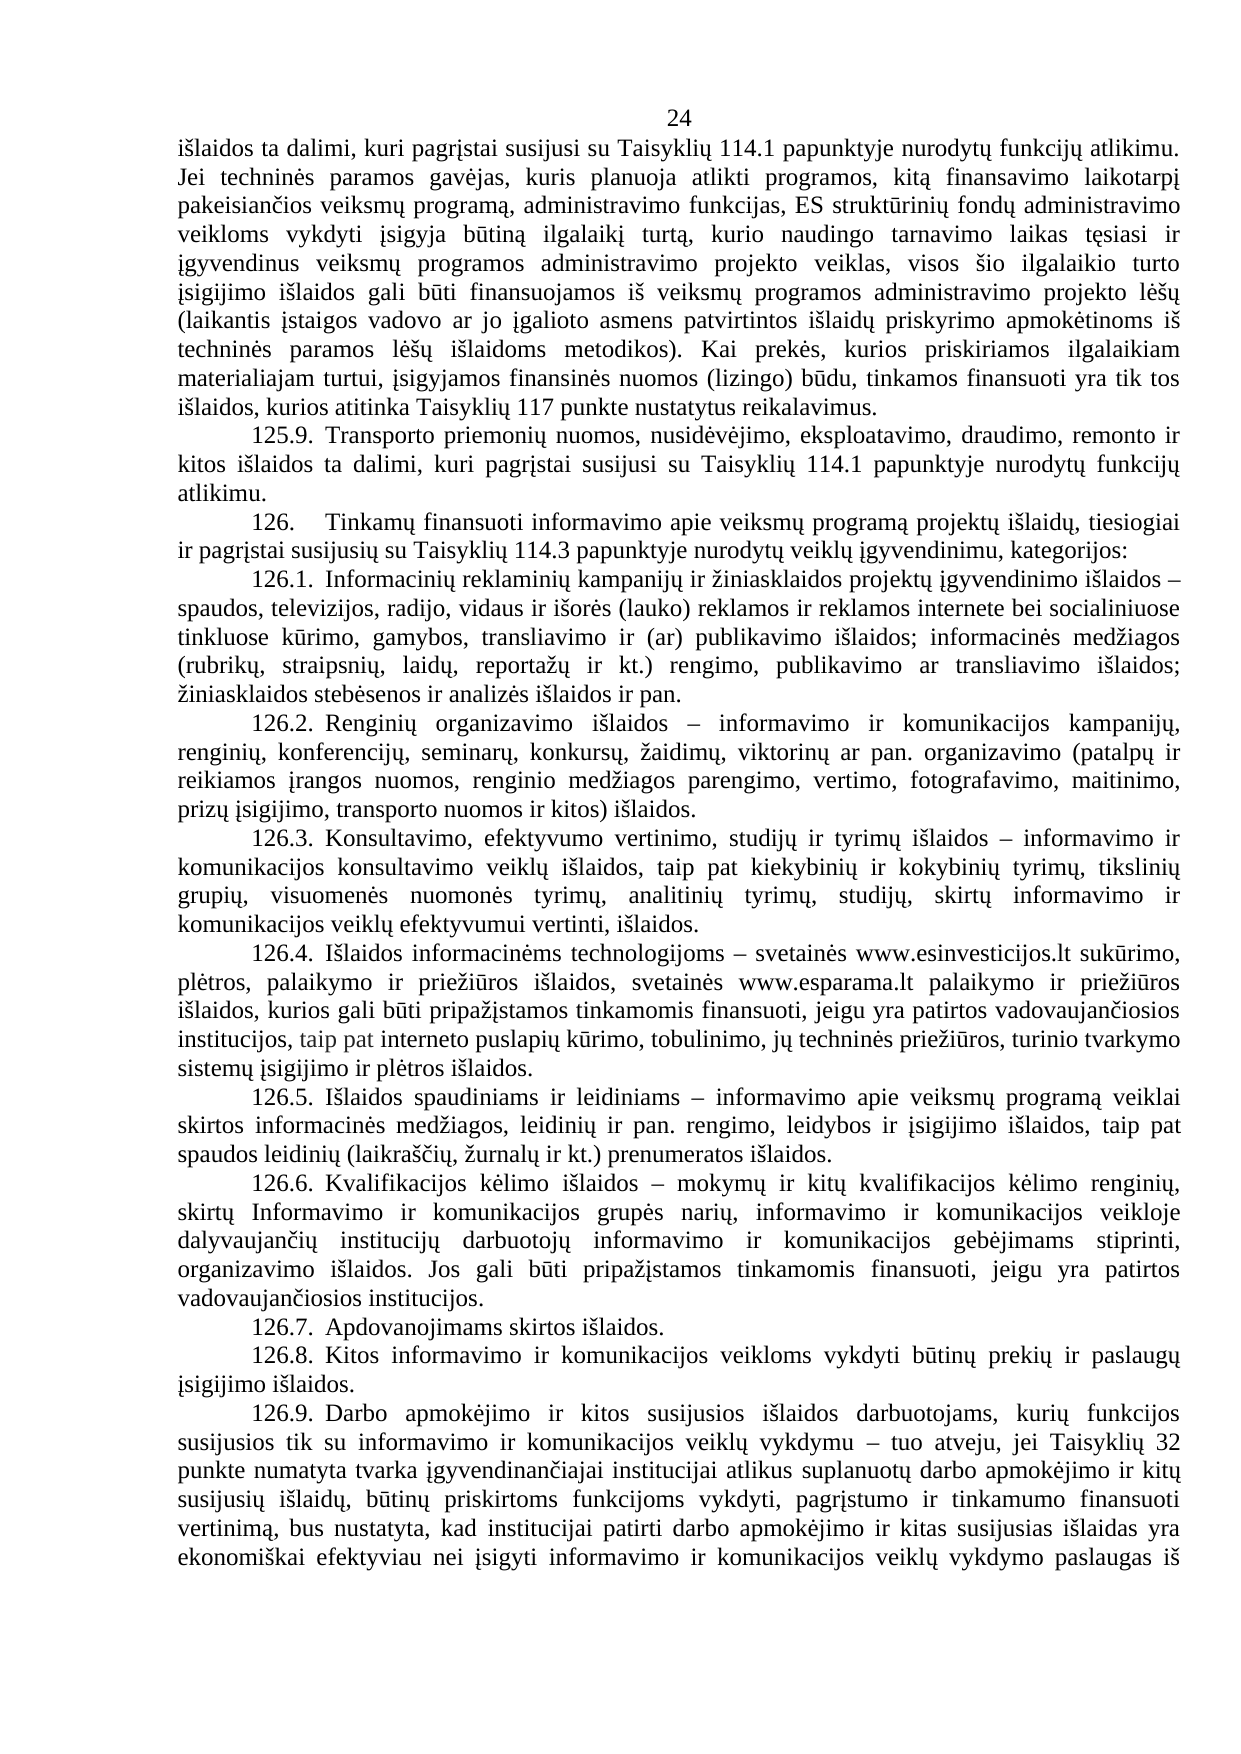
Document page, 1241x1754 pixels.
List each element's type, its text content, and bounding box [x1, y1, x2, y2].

text 126.1. Informacinių reklaminių kampanijų ir žiniasklaidos projektų įgyvendinimo išlaidos – spaudos, televizijos, radijo, vidaus ir išorės (lauko) reklamos ir reklamos internete bei socialiniuose tinkluose kūrimo, gamybos, transliavimo ir (ar) publikavimo išlaidos; informacinės medžiagos (rubrikų, straipsnių, laidų, reportažų ir kt.) rengimo, publikavimo ar transliavimo išlaidos; žiniasklaidos stebėsenos ir analizės išlaidos ir pan. [177, 564, 1181, 708]
text 126.8. Kitos informavimo ir komunikacijos veikloms vykdyti būtinų prekių ir paslaugų įsigijimo išlaidos. [177, 1340, 1181, 1398]
text 126.9. Darbo apmokėjimo ir kitos susijusios išlaidos darbuotojams, kurių funkcijos susijusios tik su informavimo ir komunikacijos veiklų vykdymu – tuo atveju, jei Taisyklių 32 punkte numatyta tvarka įgyvendinančiajai institucijai atlikus suplanuotų darbo apmokėjimo ir kitų susijusių išlaidų, būtinų priskirtoms funkcijoms vykdyti, pagrįstumo ir tinkamumo finansuoti vertinimą, bus nustatyta, kad institucijai patirti darbo apmokėjimo ir kitas susijusias išlaidas yra ekonomiškai efektyviau nei įsigyti informavimo ir komunikacijos veiklų vykdymo paslaugas iš [177, 1398, 1181, 1570]
text 126.7. Apdovanojimams skirtos išlaidos. [177, 1312, 1181, 1340]
text 126.3. Konsultavimo, efektyvumo vertinimo, studijų ir tyrimų išlaidos – informavimo ir komunikacijos konsultavimo veiklų išlaidos, taip pat kiekybinių ir kokybinių tyrimų, tikslinių grupių, visuomenės nuomonės tyrimų, analitinių tyrimų, studijų, skirtų informavimo ir komunikacijos veiklų efektyvumui vertinti, išlaidos. [177, 823, 1181, 938]
text 126.2. Renginių organizavimo išlaidos – informavimo ir komunikacijos kampanijų, renginių, konferencijų, seminarų, konkursų, žaidimų, viktorinų ar pan. organizavimo (patalpų ir reikiamos įrangos nuomos, renginio medžiagos parengimo, vertimo, fotografavimo, maitinimo, prizų įsigijimo, transporto nuomos ir kitos) išlaidos. [177, 708, 1181, 823]
text 126. Tinkamų finansuoti informavimo apie veiksmų programą projektų išlaidų, tiesiogiai ir pagrįstai susijusių su Taisyklių 114.3 papunktyje nurodytų veiklų įgyvendinimu, kategorijos: [177, 507, 1181, 564]
text išlaidos ta dalimi, kuri pagrįstai susijusi su Taisyklių 114.1 papunktyje nurodytų funkcijų atlikimu. Jei techninės paramos gavėjas, kuris planuoja atlikti programos, kitą finansavimo laikotarpį pakeisiančios veiksmų programą, administravimo funkcijas, ES struktūrinių fondų administravimo veikloms vykdyti įsigyja būtiną ilgalaikį turtą, kurio naudingo tarnavimo laikas tęsiasi ir įgyvendinus veiksmų programos administravimo projekto veiklas, visos šio ilgalaikio turto įsigijimo išlaidos gali būti finansuojamos iš veiksmų programos administravimo projekto lėšų (laikantis įstaigos vadovo ar jo įgalioto asmens patvirtintos išlaidų priskyrimo apmokėtinoms iš techninės paramos lėšų išlaidoms metodikos). Kai prekės, kurios priskiriamos ilgalaikiam materialiajam turtui, įsigyjamos finansinės nuomos (lizingo) būdu, tinkamos finansuoti yra tik tos išlaidos, kurios atitinka Taisyklių 117 punkte nustatytus reikalavimus. [177, 133, 1181, 420]
text 126.5. Išlaidos spaudiniams ir leidiniams – informavimo apie veiksmų programą veiklai skirtos informacinės medžiagos, leidinių ir pan. rengimo, leidybos ir įsigijimo išlaidos, taip pat spaudos leidinių (laikraščių, žurnalų ir kt.) prenumeratos išlaidos. [177, 1082, 1181, 1168]
text 126.4. Išlaidos informacinėms technologijoms – svetainės www.esinvesticijos.lt sukūrimo, plėtros, palaikymo ir priežiūros išlaidos, svetainės www.esparama.lt palaikymo ir priežiūros išlaidos, kurios gali būti pripažįstamos tinkamomis finansuoti, jeigu yra patirtos vadovaujančiosios institucijos, taip pat interneto puslapių kūrimo, tobulinimo, jų techninės priežiūros, turinio tvarkymo sistemų įsigijimo ir plėtros išlaidos. [177, 938, 1181, 1082]
text 125.9. Transporto priemonių nuomos, nusidėvėjimo, eksploatavimo, draudimo, remonto ir kitos išlaidos ta dalimi, kuri pagrįstai susijusi su Taisyklių 114.1 papunktyje nurodytų funkcijų atlikimu. [177, 420, 1181, 507]
text 126.6. Kvalifikacijos kėlimo išlaidos – mokymų ir kitų kvalifikacijos kėlimo renginių, skirtų Informavimo ir komunikacijos grupės narių, informavimo ir komunikacijos veikloje dalyvaujančių institucijų darbuotojų informavimo ir komunikacijos gebėjimams stiprinti, organizavimo išlaidos. Jos gali būti pripažįstamos tinkamomis finansuoti, jeigu yra patirtos vadovaujančiosios institucijos. [177, 1168, 1181, 1312]
